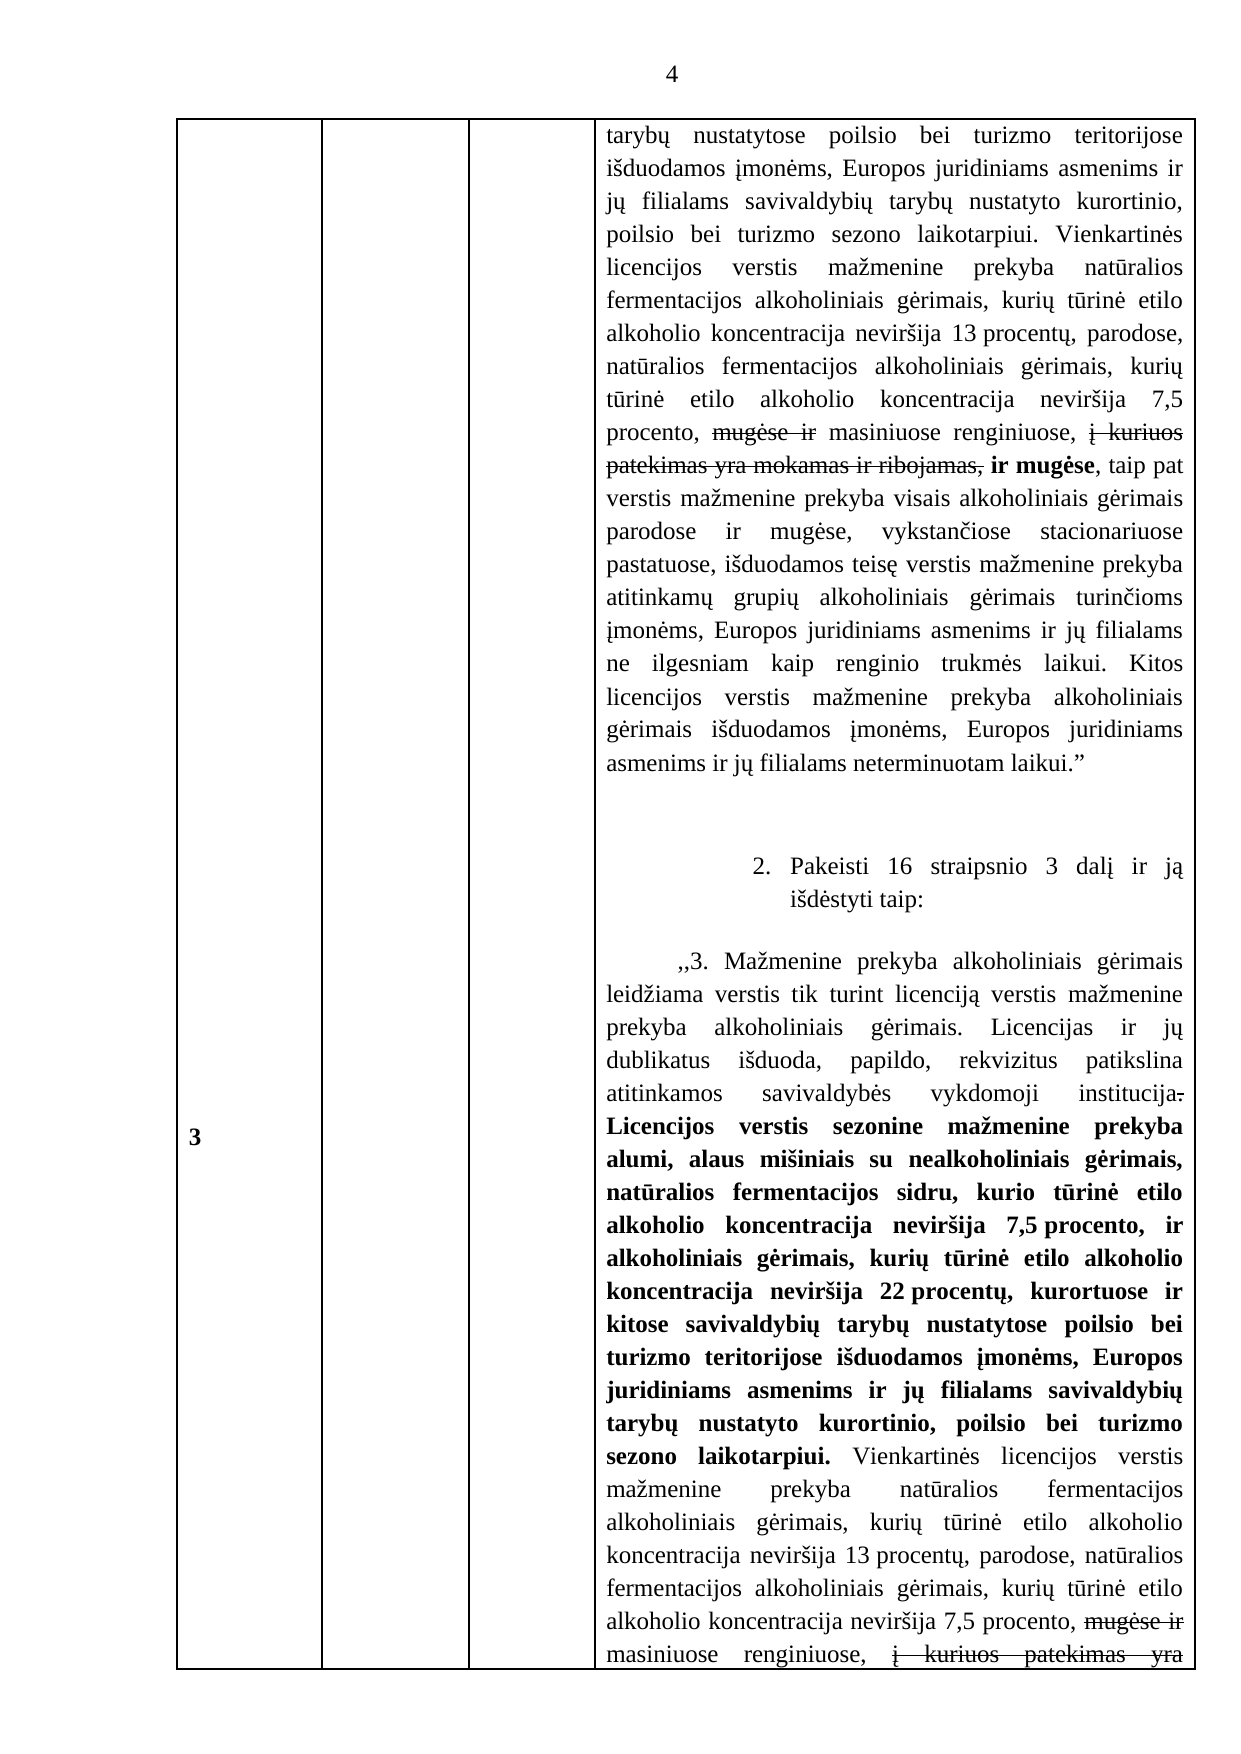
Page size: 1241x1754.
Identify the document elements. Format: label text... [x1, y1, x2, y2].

table_cell [323, 120, 468, 1668]
table_cell 3 [178, 120, 321, 1668]
table_cell [470, 120, 594, 1668]
table_cell Argumentai: Vyriausybei pateikus Alkoholio kontrolės įstatymo Nr. I-857 2, 16, 16(1), 17, 18, 22, 28, 29 ir 34 straipsnių pakeitimo įstatymo projekto išvadą, o Seimo Sveikatos reikalų komitetui pateikus konsoliduotą įstatymo projekto versiją, buvo pakeistas alkoholio kontrolės priemonių balansas. Pasaulio sveikatos organizacija teigia, kad norint mažinti alkoholio vartojimo lygį yra būtina mažinti alkoholio prieinamumą, drausti reklamą ir mažinti alkoholio įperkamumą. Tačiau komiteto pateiktoje konsoliduotoje įstatymo projekto versijoje didžiąją dalį pasiūlymų sudaro neracionalūs ir ne į problemiškiausią alkoholio vartojimo atžvilgiu visuomenės segmentą orientuoti siūlymai: alkoholio vartojimo masiniuose renginiuose ir lauko kavinėse ribojimai, draudimas alkoholį gabenti ir laikyti viešose vietose alkoholinius produktus viešai matomoje pakuotėje bei kitos perteklinės priemonės, kurių kontrolė būtų sudėtingesnė nei teikiamama reali nauda. Siūlome atsisakyti perteklinio reguliavimo priemonių, kurios nepagrįstai ribotų prekybą alkoholiu lauko kavinėse (nestacionariose įstaigose ir paviljonuose) bei masinių renginių metu (siūlome, kaip ir iki šiol, teisę tai reguliuoti palikti savivaldybėms). Taip pat siūlome atsisakyti nepagrįsto ir akivaizdžiai perteklinio draudimo gabenti ir laikyti viešose vietose alkoholinius produktus viešai matomoje pakuotėje. Amžiaus, nuo kurio parduodamas alkoholis, ribą siūlome koreguoti nustatant, jog silpnas alkoholis (iki 15 laipsnių – į šią kategoriją patenka natūralios fermentacijos alus, vynas, sidras ir kiti gėrimai) būtų parduodamas nuo 18 metų, o stipresnis – tik nuo 20 metų. Galiausiai, siūlome subalansuoti alkoholio reklamos ribojimo politiką, visiškai uždraudžiant reklamą visuomenės informavimo priemonėse, tačiau paliekant galimybę masiniuose renginiuose (ir informacijoje apie tokius renginius) pateikti renginį remiančios ir alkoholinius gėrimus gaminančios arba ja prekiaujančios įmonės pavadinimą ir prekės ženklą. Taip pat siūlome palikti galimybę alkoholio gamintojų prekės ženklus ir kitą informaciją naudoti viešojo maitinimo ir prekybos įmonėse, kurios turi licenziją prekiauti alkoholiu. Pastebime, jog daugelis Alkoholio kontrolės įstatymo Nr. I-857 2, 16, 16(1), 17, 18, 22, 28, 29 ir 34 straipsnių pakeitimo įstatymo projekto pirminių nuostatų buvo išbalansuotos nepagrįstai atsisakant specializuotų alkoholio parduotuvių idėjos. Atsiradus tokioms parduotuvėms, atsirastų ir galimybė stipriai mažinti alkoholio prieinamumą. Siekdami efektyvaus alkoholio prieinamumo mažinimo bei suprasdami, kad tvarius ir ilgalaikius sprendimus Seime galima priimti tik konsensuso tarp politinių partijų būdu ir matydami, jog Vyriausybė niekaip neapsisprendžia specializuotų parduotuvių klausimu, artimiausiu metu teiksime švelnesnę, tačiau panašų kontrolės efektą turėsiančią alternatyvą specializuotų parduotuvių idėjai. Siūlysime gerokai griežtinti alkoholio prekybos vietų lizencijavimą pačios licenzijų išdavimo tvarkos keitimą, naudojant licenzijavimą kaip kontrolės įrankį. Šiuo tikslu siūlysime didinti licenzijų minimalą kainą, nustatyti jų kiekio savivaldybėse ribojamą, skirtingo stiprumo alkoholiui taikyti skirtingų licencijų kainą, o paties licencijų pirkimo vykdymą organizuoti aukciono būdu. Šiame etape teikiame pasiūlymus, kuriais yra siūlome atsisakyti Seimo Sveikatos reikalų komiteto pateiktų perteklinių ir nelogiškų pataisymų, sugrąžinant dabar galiojančią įstatymo redakciją (1, 2, 3, 4, 5 pasiūlymai) arba siūlome naujas (5, 6 pasiūlymas) ar anksčiau mūsų registruotas alternatyvias nuostatas (7 pasiūlymas). 1 pasiūlymas: pakeisti Projekto 1 straipsnį ir jį išdėstyti taip: „1 straipsnis. 2 straipsnio pakeitimas 1. Pakeisti 2 straipsnio 17 dalį ir ją išdėstyti taip: „17. Mažmeninės prekybos vieta – parduotuvė, automobilinė parduotuvė, paviljonas, ir kitos vietos, kuriuose kuriose verčiamasi mažmenine prekyba ir kurie kurios yra įrengti įrengtos laikantis maisto tvarkymą reglamentuojančių teisės aktų reikalavimų.“ 2. Pripažinti netekusiomis galios 2 straipsnio 20 ir 21 dalis. 20. Nestacionarioji mažmeninės prekybos vieta – mažmeninės prekybos vieta, įrengta Nekilnojamojo turto registre neregistruojamame laikinajame statinyje. 21. Nestacionarioji viešojo maitinimo vieta – viešojo maitinimo vieta, įrengta Nekilnojamojo turto registre neregistruojamame laikinajame statinyje. 3. Pripažinti netekusia galios 2 straipsnio 24 dalį. 24. Paviljonas – Nekilnojamojo turto registre neregistruojamas ir į žemę įleistų pamatų neturintis laikinas statinys, pagamintas gamykloje ar pastatytas iš surenkamų konstrukcijų ir turintis viduje įrengtą prekybos salę pirkėjams aptarnauti. 2 pasiūlymas: pakeisti Projekto 2 straipsnį ir jį išdėstyti taip: straipsnis. 16 straipsnio pakeitimas Pakeisti 16 straipsnio 3 dalį ir ją išdėstyti taip: ,,3. Mažmenine prekyba alkoholiniais gėrimais leidžiama verstis tik turint licenciją verstis mažmenine prekyba alkoholiniais gėrimais. Licencijas ir jų dublikatus išduoda, papildo, rekvizitus patikslina atitinkamos savivaldybės vykdomoji institucija. Licencijos verstis sezonine mažmenine prekyba alumi, alaus mišiniais su nealkoholiniais gėrimais, natūralios fermentacijos sidru, kurio tūrinė etilo alkoholio koncentracija neviršija 7,5 procento, ir alkoholiniais gėrimais, kurių tūrinė etilo alkoholio koncentracija neviršija 22 procentų, kurortuose ir kitose savivaldybių tarybų nustatytose poilsio bei turizmo teritorijose išduodamos įmonėms, Europos juridiniams asmenims ir jų filialams savivaldybių tarybų nustatyto kurortinio, poilsio bei turizmo sezono laikotarpiui. Vienkartinės licencijos verstis mažmenine prekyba natūralios fermentacijos alkoholiniais gėrimais, kurių tūrinė etilo alkoholio koncentracija neviršija 13 procentų, parodose, natūralios fermentacijos alkoholiniais gėrimais, kurių tūrinė etilo alkoholio koncentracija neviršija 7,5 procento, mugėse ir masiniuose renginiuose, į kuriuos patekimas yra mokamas ir ribojamas, ir mugėse, taip pat verstis mažmenine prekyba visais alkoholiniais gėrimais parodose ir mugėse, vykstančiose stacionariuose pastatuose, išduodamos teisę verstis mažmenine prekyba atitinkamų grupių alkoholiniais gėrimais turinčioms įmonėms, Europos juridiniams asmenims ir jų filialams ne ilgesniam kaip renginio trukmės laikui. Kitos licencijos verstis mažmenine prekyba alkoholiniais gėrimais išduodamos įmonėms, Europos juridiniams asmenims ir jų filialams neterminuotam laikui.” Pakeisti 16 straipsnio 3 dalį ir ją išdėstyti taip: ,,3. Mažmenine prekyba alkoholiniais gėrimais leidžiama verstis tik turint licenciją verstis mažmenine prekyba alkoholiniais gėrimais. Licencijas ir jų dublikatus išduoda, papildo, rekvizitus patikslina atitinkamos savivaldybės vykdomoji institucija. Licencijos verstis sezonine mažmenine prekyba alumi, alaus mišiniais su nealkoholiniais gėrimais, natūralios fermentacijos sidru, kurio tūrinė etilo alkoholio koncentracija neviršija 7,5 procento, ir alkoholiniais gėrimais, kurių tūrinė etilo alkoholio koncentracija neviršija 22 procentų, kurortuose ir kitose savivaldybių tarybų nustatytose poilsio bei turizmo teritorijose išduodamos įmonėms, Europos juridiniams asmenims ir jų filialams savivaldybių tarybų nustatyto kurortinio, poilsio bei turizmo sezono laikotarpiui. Vienkartinės licencijos verstis mažmenine prekyba natūralios fermentacijos alkoholiniais gėrimais, kurių tūrinė etilo alkoholio koncentracija neviršija 13 procentų, parodose, natūralios fermentacijos alkoholiniais gėrimais, kurių tūrinė etilo alkoholio koncentracija neviršija 7,5 procento, mugėse ir masiniuose renginiuose, į kuriuos patekimas yra mokamas ir ribojamas, ir mugėse, taip pat verstis mažmenine prekyba visais alkoholiniais gėrimais parodose ir mugėse, vykstančiose stacionariuose pastatuose, išduodamos teisę verstis mažmenine prekyba atitinkamų grupių alkoholiniais gėrimais turinčioms įmonėms, Europos juridiniams asmenims ir jų filialams ne ilgesniam kaip renginio trukmės laikui. Kitos licencijos verstis mažmenine prekyba alkoholiniais gėrimais išduodamos įmonėms, Europos juridiniams asmenims ir jų filialams neterminuotam laikui.” 3 pasiūlymas: Pakeisti Projekto 3 straipsnį ir jį išdėstyti taip: 3 straipsnis. 161 straipsnio pakeitimas Pakeisti 161 straipsnį ir jį išdėstyti taip: ,,161 straipsnis. Prekybos alkoholiniais gėrimais vieta Šiame Įstatyme prekybos alkoholiniais gėrimais vieta laikomos parduotuvių, paviljonų, restoranų, kavinių, barų, bufetų, kitos mažmeninės prekybos ir viešojo maitinimo vietų patalpos, automobilinės parduotuvės, kuriose alkoholiniai gėrimai parduodami vartotojui, taip pat viešbučių kambarių minibarai. Kai koncertų, cirko, sporto, diskotekų ir kitų masinių renginių (vykstančių patalpose), teatro spektaklių, kino ir videofilmų demonstravimo vietose alkoholiniai gėrimai parduodami ne prekybai skirtose atskirose patalpose, prekybos alkoholiniais gėrimais vieta laikoma prekybai skirta patalpų dalis, kurioje leidžiama parduoti ir vartoti alkoholinius gėrimus. Aptarnaujant pirkėjus lauko sąlygomis, prekybos alkoholiniais gėrimais vieta laikoma alkoholinių gėrimų pardavimo vieta ir alkoholiniams gėrimams vartoti įrengtos vietos (stalai, pavėsinės, kiti įrenginiai).“ 4 pasiūlymas: Pakeisti Projekto 4 straipsnį ir jį išdėstyti taip: 4 straipsnis. 17 straipsnio pakeitimas Pakeisti 17 straipsnio 4 dalį ir ją išdėstyti taip: „4. Fiziniams asmenims draudžiama Lietuvos Respublikoje įsigyti alkoholinius gėrimus, teisės aktų nustatyta tvarka nepaženklintus specialiais ženklais – banderolėmis. Fiziniams asmenims draudžiama gabenti ir laikyti viešose vietose, išskyrus prekybos alkoholiniais gėrimais vietas, alkoholinius produktus viešai matomoje pakuotėje. Fiziniams asmenims draudžiama vartoti, laikyti ir gabenti alkoholio produktus atidarytoje pakuotėje automobilių salonuose, išskyrus autotransporto priemones, kurių salonas yra stacionariai atskirtas nuo vairuotojo vietos. Fiziniams asmenims, turintiems verslo liudijimą, suteikiantį teisę verstis išvežiojamąja prekyba maisto produktais, ir vykdantiems verslo liudijime numatytą veiklą, draudžiama jų darbo metu specialiai šiai prekybai pritaikytose automobilinėse parduotuvėse laikyti ir gabenti alkoholio produktus, taip pat taksi vairuotojams jų darbo metu draudžiama taksi automobiliuose laikyti ir gabenti alkoholio produktus. Draudžiama fiziniams asmenims išnešti iš viešojo maitinimo vietų jose įsigytus alkoholinius gėrimus pirmadieniais–šeštadieniais iki 10 valandos ir nuo 20 valandos, o sekmadieniais – iki 10 valandos ir nuo 15 valandos iki pirmadienio 10 valandos. Fiziniams asmenims taikomą alkoholio produktų laikymo ir gabenimo tvarką nustato Lietuvos Respublikos Vyriausybė ar jos įgaliota institucija.“ 5 pasiūlymas: Pakeisti Projekto 5 straipsnį ir jį išdėstyti taip: 5 straipsnis. 18 straipsnio pakeitimas 1. Pakeisti 18 straipsnio 1 dalies 5 punktą ir jį išdėstyti taip: 5) natūralios fermentacijos alkoholiniais gėrimais, kurių tūrinė etilo alkoholio koncentracija neviršija 7,5 procento, – mugėse ir masiniuose renginiuose, į kuriuos patekimas yra mokamas ir ribojamas.” 2. Pakeisti 18 straipsnio 1 dalį ir ją išdėstyti taip: ,,1. Lietuvos Respublikoje prekiauti leidžiama: 1) alkoholiniais gėrimais – stacionariosiose alkoholinių gėrimų parduotuvėse, stacionariųjų parduotuvių alkoholinių gėrimų skyriuose, stacionariosiose viešojo maitinimo vietose, kaimo gyvenamosiose vietovėse esančių stacionariųjų parduotuvių nespecializuotuose skyriuose, tarptautinio susisiekimo traukiniuose, siaurojo geležinkelio traukiniuose ir laivuose, kuriuose yra atskirai įrengtos viešojo maitinimo vietos, orlaiviuose, vežančiuose keleivius tarptautiniais maršrutais, parodose ir mugėse, vykstančiose stacionariuose pastatuose, viešbučių kambariuose įrengtuose minibaruose, taip pat specialiosiose prekybos vietose; 2) gamyklų supilstytais į tarą natūralios fermentacijos sidru, alumi ir alaus mišiniais su nealkoholiniais gėrimais, kurių tūrinė etilo alkoholio koncentracija neviršija 7,5 procento – paviljonuose, automobilinėse parduotuvėse (iš kurių yra aptarnaujami kaimo gyventojai savivaldybės tarybos nustatyta tvarka); 3) alkoholiniais gėrimais, kurių tūrinė etilo alkoholio koncentracija neviršija 22 procentų, – nestacionariosiose viešojo maitinimo vietose savivaldybės tarybos nustatyto kurortinio, poilsio ir turizmo sezono laikotarpiu; 4)3) natūralios fermentacijos alkoholiniais gėrimais, kurių tūrinė etilo alkoholio koncentracija neviršija 13 procentų, – parodose; 5)4) natūralios fermentacijos alkoholiniais gėrimais, kurių tūrinė etilo alkoholio koncentracija neviršija 7,5 procento, – mugėse ir masiniuose renginiuose, į kuriuos patekimas yra mokamas ir ribojamas, ir mugėse.” 3. Pakeisti 18 straipsnio 3 dalies 3 punktą ir jį išdėstyti taip: ,,3) mugėse ir masiniuose renginiuose, į kuriuos patekimas yra mokamas ir ribojamas, ir mugėse (išskyrus natūralios fermentacijos alkoholinius gėrimus, kurių tūrinė etilo alkoholio koncentracija neviršija 7,5 procento), parodose (išskyrus natūralios fermentacijos alkoholinius gėrimus, kurių tūrinė etilo alkoholio koncentracija neviršija 13 procentų);” 4. Pakeisti 18 straipsnio 3 dalies 9 punktą ir jį išdėstyti taip: „9) sporto varžybų metu. Šis draudimas netaikomas alkoholiniams gėrimams, kurių tūrinė etilo alkoholio koncentracija neviršija 7,5 procento, jeigu nepriimtas savivaldybės tarybos sprendimas, numatytas šio straipsnio 8 dalyje; 5. Pakeisti 18 straipsnio 3 dalies 11 punktą ir jį išdėstyti taip: „11) pirmadieniais-šeštadieniais iki 10 valandos ir nuo 20 valandos, o sekmadieniais – iki 10 valandos ir nuo 15 valandos iki pirmadienio 10 valandos mažmeninės prekybos vietose (išskyrus savivaldybių tarybų ribojamus atvejus). Šis draudimas netaikomas alkoholiniams gėrimams, parduodamiems tarptautinio susisiekimo traukiniuose, laivuose, orlaiviuose, vežančiuose keleivius tarptautiniais maršrutais, viešbučių kambariuose įrengtuose minibaruose, neapmuitinamose parduotuvėse ir specialiosiose prekybos vietose;”. 6. Pakeisti 18 straipsnio 3 dalies 13 punktą ir jį išdėstyti taip: „13) pirmadieniais-šeštadieniais iki 10 valandos ir nuo 20 valandos, o sekmadieniais – iki 10 valandos ir nuo 15 valandos iki pirmadienio 10 valandos viešojo maitinimo vietose, turinčiose licencijas mažmeninei prekybai alkoholiniais gėrimais. Šis draudimas netaikomas viešojo maitinimo vietose, turinčiose licencijas mažmeninei prekybai alkoholiniais gėrimais, parduodamiems pilstomiems alkoholiniams gėrimams ir tik vartoti vietoje. 7. Pakeisti 18 straipsnio 3 dalies 14 punktą ir jį išdėstyti taip: „14) švenčių, masinių renginių, parodų, koncertų, teatro spektaklių, cirko ir kitų renginių, dėl kurių yra priimtas savivaldybės tarybos sprendimas, numatytas šio straipsnio 8 dalyje, metu.” 8. Papildyti 18 straipsnio 3 dalį 15 punktu: ,,15) masinių renginių, į kuriuos patekimas yra nemokamas ir nėra ribojamas, metu šių renginių vietose.“ 9. Pakeisti 18 straipsnio 4 dalies 1 punktą ir jį išdėstyti taip: ,,1) pilstomus alkoholinius gėrimus. Šis draudimas netaikomas alkoholiniams gėrimams, parduodamiems stacionariosiose viešojo maitinimo vietose, stacionariuose pastatuose vykstančiose parodose ir mugėse, tarptautinio susisiekimo traukiniuose, siaurojo geležinkelio traukiniuose ir laivuose, kuriuose yra atskirai įrengtos viešojo maitinimo vietos, orlaiviuose, vežančiuose keleivius tarptautiniais maršrutais, alkoholiniams gėrimams (kurių tūrinė etilo alkoholio koncentracija neviršija 22 procentų), parduodamiems nestacionariosiose viešojo maitinimo vietose savivaldybės tarybos nustatyto kurortinio, poilsio ir turizmo sezono laikotarpiu, taip pat pilstomiems alui, alaus mišiniams su nealkoholiniais gėrimais ir natūralios fermentacijos sidrui, parduodamiems firminėse alkoholinių gėrimų gamybos įmonių parduotuvėse, pilstomiems alui, alaus mišiniams su nealkoholiniais gėrimais ir natūralios fermentacijos sidrui (kurių tūrinė etilo alkoholio koncentracija neviršija 7,5 procento), parduodamiems parodose, mugėse ir masiniuose renginiuose, į kuriuos patekimas yra mokamas ir ribojamas, parodose ir mugėse;” 10. Pakeisti 18 straipsnio 4 dalies 1 punktą ir jį išdėstyti taip: ,,1) pilstomus alkoholinius gėrimus. Šis draudimas netaikomas alkoholiniams gėrimams, parduodamiems stacionariosiose viešojo maitinimo vietose, stacionariuose pastatuose vykstančiose parodose ir mugėse, tarptautinio susisiekimo traukiniuose, siaurojo geležinkelio traukiniuose ir laivuose, kuriuose yra atskirai įrengtos viešojo maitinimo vietos, orlaiviuose, vežančiuose keleivius tarptautiniais maršrutais, alkoholiniams gėrimams (kurių tūrinė etilo alkoholio koncentracija neviršija 22 procentų), parduodamiems nestacionariosiose viešojo maitinimo vietose savivaldybės tarybos nustatyto kurortinio, poilsio ir turizmo sezono laikotarpiu, taip pat pilstomiems alui, alaus mišiniams su nealkoholiniais gėrimais ir natūralios fermentacijos sidrui, parduodamiems firminėse alkoholinių gėrimų gamybos įmonių parduotuvėse, pilstomiems alui, alaus mišiniams su nealkoholiniais gėrimais ir natūralios fermentacijos sidrui (kurių tūrinė etilo alkoholio koncentracija neviršija 7,5 procento), parduodamiems parodose, mugėse ir masiniuose renginiuose, į kuriuos patekimas yra mokamas ir ribojamas, parodose ir mugėse;” 11.Pakeisti 18 straipsnio 4 dalies 3 punktą ir jį išdėstyti taip: „3) alkoholinius gėrimus, kurių tūrinė etilo alkoholio koncentracija neviršija 15 procentų, asmenims, jaunesniems kaip 18 20 metų, o alkoholinius gėrimus, kurių tūrinė etilo alkoholio koncentracija viršija 16 procentų, asmenims jaunesniems kaip 20 metų;“. 12. Pakeisti 18 straipsnio 5 dalį ir ją išdėstyti taip: „5. Alkoholinių gėrimų pardavėjai turi teisę iš visų alkoholinius gėrimus perkančių asmenų reikalauti pateikti asmens tapatybę liudijantį dokumentą, o kai yra abejonių, kad asmuo yra jaunesnis negu. 25 metų, privalo iš perkančio alkoholinius gėrimus asmens reikalauti pateikti asmens tapatybę liudijantį dokumentą. Jeigu toks asmuo nepateikia jo tapatybę liudijančio dokumento, alkoholinių gėrimų pardavėjai privalo atsisakyti parduoti jam alkoholinius gėrimus.“ 13. Pakeisti 18 straipsnio 8 dalį ir ją išdėstyti taip: ,,8. Savivaldybių tarybos turi teisę riboti ar uždrausti prekybą alkoholiniais gėrimais švenčių, parodų, koncertų, teatro spektaklių, cirko ir kitų masinių renginių, į kuriuos patekimas yra mokamas ir ribojamas, parodų, koncertų, teatro spektaklių, cirko ir kitų renginių metu.” 14. Pakeisti 18 straipsnio 9 dalį ir ją išdėstyti taip: „9. Savivaldybių tarybos, siekdamos užtikrinti viešąją tvarką ir visuomenės saugumą ir įvertinusios prekybos alkoholiniais gėrimais vietą, gyventojų, bendrijų, bendruomenių ar jų atstovų, asociacijų ar kitų institucijų raštu pareikštą nuomonę, policijos komisariatų pasiūlymus, turi teisę riboti laiką, kuriuo leidžiama prekiauti alkoholiniais gėrimais, nustatyti vietas ir (ar) teritorijas, kuriose draudžiama prekiauti alkoholiniais gėrimais, neišduoti licencijos verstis mažmenine prekyba alkoholiniais gėrimais.” 6 pasiūlymas: Pakeisti Projekto 6 straipsnį ir jį išdėstyti taip: 6 straipsnis. 22 straipsnio pakeitimas Pakeisti 22 straipsnio 1 dalies 5 punktą ir jį išdėstyti taip: „5) sporto renginių varžybų metu salėse, kuriose jie vyksta;” Pakeisti 22 straipsnio 1 dalies 6 punktą ir jį išdėstyti taip: „6) švenčių, masinių renginių, į kuriuos patekimas yra nemokamas ir nėra ribojamas, šių renginių vietose, taip pat švenčių, parodų, koncertų, teatro spektaklių, cirko ir kitų renginių, dėl kurių yra priimtas savivaldybės tarybos sprendimas, numatytas šio įstatymo 18 straipsnio 8 dalyje, metu;” Pakeisti 22 straipsnio 1 dalies 7 punktą ir jį išdėstyti taip: „7) parodose, mugėse ir masiniuose renginiuose, į kuriuos patekimas yra mokamas ir ribojamas, išskyrus alkoholinius gėrimus, įsigytus parodose, mugėse ir masiniuose renginiuose, į kuriuos patekimas yra mokamas ir ribojamas ir kuriuose savivaldybių tarybų nustatyta tvarka įmonėms, Europos juridiniams asmenims ar jų filialams yra išduotos licencijos prekiauti alkoholiniais gėrimais. 4. Pakeisti 22 straipsnio 2 dalį ir ją išdėstyti taip: „2. Lietuvos Respublikoje draudžiama asmenims iki 18 20 metų vartoti alkoholinius gėrimus, kurių tūrinė etilo alkoholio koncentracija neviršija 15 procentų, ar jų turėti, o asmenims iki 20 metų – alkoholinius gėrimus, kurių tūrinė etilo alkoholio koncentracija viršija 16 procentų, ar jų turėti. Draudimas turėti alkoholinių gėrimų netaikomas asmenims nuo 18 metų, jeigu alkoholinių gėrimų turėjimas yra tokių asmenų darbo veiklos (pobūdžio) dalis darbo vietoje ir darbo metu.“ 5.Pakeisti 22 straipsnio 3 dalį ir ją išdėstyti taip: “3. Licencijas verstis mažmenine prekyba alkoholiniais gėrimais turinčios įmonės, Europos juridiniai asmenys ir jų filialai, vykdantys viešojo maitinimo veiklą, privalo užtikrinti, kad prekybos alkoholiniais gėrimais vietose asmenys iki 18 20 metų nevartotų alkoholinių gėrimų, kurių tūrinė etilo alkoholio koncentracija neviršija 15 procentų, o asmenys iki 20 metų – alkoholinių gėrimų, kurių tūrinė etilo alkoholio koncentracija viršija 16 procentų.” 7 pasiūlymas: Pakeisti Projekto 8 straipsnį ir jį išdėstyti taip: 8 straipsnis. 29 straipsnio pakeitimas Pakeisti 29 straipsnį ir jį išdėstyti taip: „29 straipsnis. Alkoholio reklamos ribojimas draudimas Pakeisti 29 straipsnį ir jį išdėstyti taip: „29 straipsnis. Alkoholio reklamos ribojimas draudimas 1. Lietuvos Respublikoje draudžiama visų formų alkoholio reklama draudžiama: 1) skirta vaikams ir paaugliams iki 18 metų; 2) kurioje dalyvauja asmenys iki 18 metų; 3) kurioje dalyvauja sportininkai, gydytojai, politikai, meno ir mokslo įžymybės, kiti garsūs visuomenės veikėjai, naudojamas jų asmuo, vardas, atvaizdas ir pan.; 4) siejanti alkoholio vartojimą su fizinės būklės pagerėjimu; 5) siejanti alkoholio vartojimą su vairavimu; 6) siejanti alkoholio vartojimą su psichinės veiklos pagerėjimu, asmeninių problemų sprendimu; 7) siejanti alkoholio vartojimą su stimuliuojančiomis, raminančiomis ir kitomis gydomosiomis savybėmis; 8) siejanti alkoholio vartojimą su socialine sėkme, padidintu seksualiniu aktyvumu; 9) palankiai vaizduojanti nesaikingą alkoholinių gėrimų vartojimą ar neigiamai atsiliepianti apie abstinenciją ir saikingumą; 10) pateikianti didesnę tūrinę etilo alkoholio koncentraciją kaip alkoholinių gėrimų privalumą; 11) pateikianti neteisingą ir (ar) klaidinančią informaciją apie alkoholinius gėrimus. 2. Alkoholio reklama draudžiama: 1) visuomenės informavimo priemonėse; 2) koncertų, cirko, diskotekų, jaunimo sporto ir laisvalaikio renginių, kitų masinių renginių, teatro spektaklių, kino ir videofilmų demonstravimo vietose, išskyrus šių renginių vietose esančias prekybos vietas. Masiniuose renginiuose (išskyrus vaikams ir paaugliams iki 18 metų skirtus renginius) gali būti pateikiamas renginį remiančios ir alkoholinius gėrimus, kuriais leidžiama prekiauti masiniuose renginiuose, gaminančios arba jais prekiaujančios įmonės, Europos juridinio asmens ar jo filialo pavadinimas ir (ar) prekės ženklas, pagal turinį ir formą neprieštaraujantys teisės aktų reikalavimams; 3) švietimo, mokslo ir ugdymo įstaigose; 4) visose sveikatos priežiūros įstaigose; 5) visose socialinių paslaugų įstaigose; 6) visuomeninio transporto priemonių viduje ir išorėje; 7) degalinėse ir jų teritorijose, išskyrus jose esančias alkoholinių gėrimų prekybos vietas; 8) ant atvirlaiškių, vokų ir pašto ženklų; 9) mažmeninės prekybos ir viešojo maitinimo vietose, išskyrus alkoholinių gėrimų parduotuves ir viešojo maitinimo vietas, turinčias licencijas verstis mažmenine prekyba alkoholiniais gėrimais. 3. Loterijose, žaidimuose, konkursuose draudžiama teikti alkoholinius gėrimus kaip prizus arba kartu su jais. 4. Lietuvos Respublikoje išorinė alkoholio reklama yra draudžiama, išskyrus pavadinimų ir prekės ženklų demonstravimą informacijoje apie masinius renginius, kuriuos, pagal šio straipsnio 2 dalies 2 punkte numatytas nuostatas, remia alkoholinius gėrimus gaminančios arba jais prekiaujančios įmonės, Europos juridiniai asmenys ar jų filialai. 5. Reklama nelaikoma informacija apie alkoholinius gėrimus informaciniuose pranešimuose, kurie skirti tik alkoholio verslo specialistams, taip pat alkoholinius gėrimus gaminančių arba jais prekiaujančių įmonių, Europos juridinių asmenų ar jų filialų registruoti pavadinimai (jeigu alkoholinių gėrimų gamintojo pavadinimas yra sudedamoji šių įmonių, Europos juridinių asmenų ar jų filialų registruoto pavadinimo dalis) ir prekių ženklai, kai šie pavadinimai ir prekių ženklai pateikiami iškabose ant šių įmonių, Europos juridinių asmenų ar jų filialų buveinės ar padalinio pastato ir valdomo transporto. Reklama nelaikomi alkoholinius gėrimus gaminančių arba jais prekiaujančių įmonių, Europos juridinių asmenų ir jų filialų registruoti pavadinimai ar prekių ženklai, kai šie pavadinimai ar prekių ženklai nereguliariai ir netikėtai matomi Lietuvos Respublikos jurisdikcijai priklausančių transliuotojų ir retransliuotojų transliuojamose ar retransliuojamose programose ir kai šių pavadinimų ir prekių ženklų atvaizdai yra šalutiniai, palyginti su transliuojamos ar retransliuojamos programos vaizdais, taip pat Lietuvos Respublikos teisės aktuose ant alkoholinio gėrimo ir (ar) jo pirminės (prekinės) ar antrinės (grupinės) pakuotės nustatyti ženklinimo rekvizitai ir kita ženklinimo informacija; alkoholinių gėrimų eksponavimas (pateikimas parduoti), alkoholinio gėrimo grupė, pogrupis, kategorija, alkoholinio gėrimo kilmės šalis, geografinė nuoroda, regionas, alkoholinių gėrimų gamintojų ar alkoholiniais gėrimais prekiaujančių įmonių pavadinimai ir registruoti prekių ženklai, alkoholinio gėrimo kaina, kai ši informacija pateikiama mažmeninės prekybos ar viešojo maitinimo vietoje, kurioje alkoholiniai gėrimai parduodami vartotojui, ar alkoholinius gėrimus gaminančių ar jais prekiaujančių įmonių interneto svetainėse.“. 6. Kaip laikomasi šiame straipsnyje nustatytų reikalavimų, kontroliuoja Narkotikų, tabako ir alkoholio kontrolės departamentas. 7. Narkotikų, tabako ir alkoholio kontrolės departamentas, Lietuvos Respublikos Vyriausybės ar jos įgaliotos institucijos nustatyta tvarka atlikęs tyrimą ir nustatęs, kad elektroniniais ryšiais skleidžiama Lietuvos Respublikos rinkai skirta alkoholio reklama, turi teisę duoti privalomus nurodymus informacijos prieglobos paslaugų teikėjui ir (ar) tinklo paslaugų teikėjui skubiai pašalinti informacijos prieglobos paslaugų teikėjo saugomą informaciją, kuri naudojama skleidžiant alkoholio reklamą, arba panaikinti galimybę alkoholio reklamą pasiekti. 8. Narkotikų, tabako ir alkoholio kontrolės departamentas, siekdamas atlikti šio straipsnio 4 dalyje nurodytus veiksmus, privalo pateikti prašymą išduoti leidimą atlikti veiksmus Vilniaus apygardos administraciniam teismui. Prašyme išduoti leidimą atlikti veiksmus turi būti nurodytas įtariamą pažeidimą padariusio asmens vardas ir pavardė arba pavadinimas, o jeigu tokio asmens vardo, pavardės arba pavadinimo neįmanoma nustatyti ar šių duomenų nustatymas reikalauja neproporcingai daug sąnaudų, turi būti nurodytas asmens (asmenų), kurių naudai arba interesais skleidžiama alkoholio reklama, pavadinimas, įtariamų pažeidimų pobūdis ir numatomi veiksmai. Vilniaus apygardos administracinis teismas išnagrinėja prašymą išduoti leidimą atlikti veiksmus ir priima motyvuotą nutartį prašymą išduoti leidimą atlikti veiksmus patenkinti arba atmesti. Prašymas išduoti leidimą atlikti veiksmus turi būti išnagrinėtas ir nutartis priimta ne vėliau kaip per 3 dienas nuo prašymo išduoti leidimą atlikti veiksmus pateikimo momento. Jeigu Narkotikų, tabako ir alkoholio kontrolės departamentas nesutinka su Vilniaus apygardos administracinio teismo nutartimi atmesti prašymą išduoti leidimą atlikti veiksmus, jis turi teisę per 7 dienas nuo tokios nutarties priėmimo apskųsti šią nutartį Lietuvos vyriausiajam administraciniam teismui. Lietuvos vyriausiasis administracinis teismas turi išnagrinėti skundą dėl Vilniaus apygardos administracinio teismo nutarties atmesti prašymą išduoti leidimą atlikti veiksmus ne vėliau kaip per 7 dienas nuo Narkotikų, tabako ir alkoholio kontrolės departamento skundo priėmimo dienos. Narkotikų, tabako ir alkoholio kontrolės departamento atstovas turi teisę dalyvauti nagrinėjant skundą, kai skundas nagrinėjamas žodinio proceso tvarka. Lietuvos vyriausiojo administracinio teismo priimta nutartis yra galutinė ir neskundžiama. Teismai, nagrinėdami prašymus ir skundus dėl leidimo atlikti veiksmus išdavimo, privalo užtikrinti pateiktos informacijos ir planuojamų veiksmų slaptumą. [596, 120, 1194, 1668]
